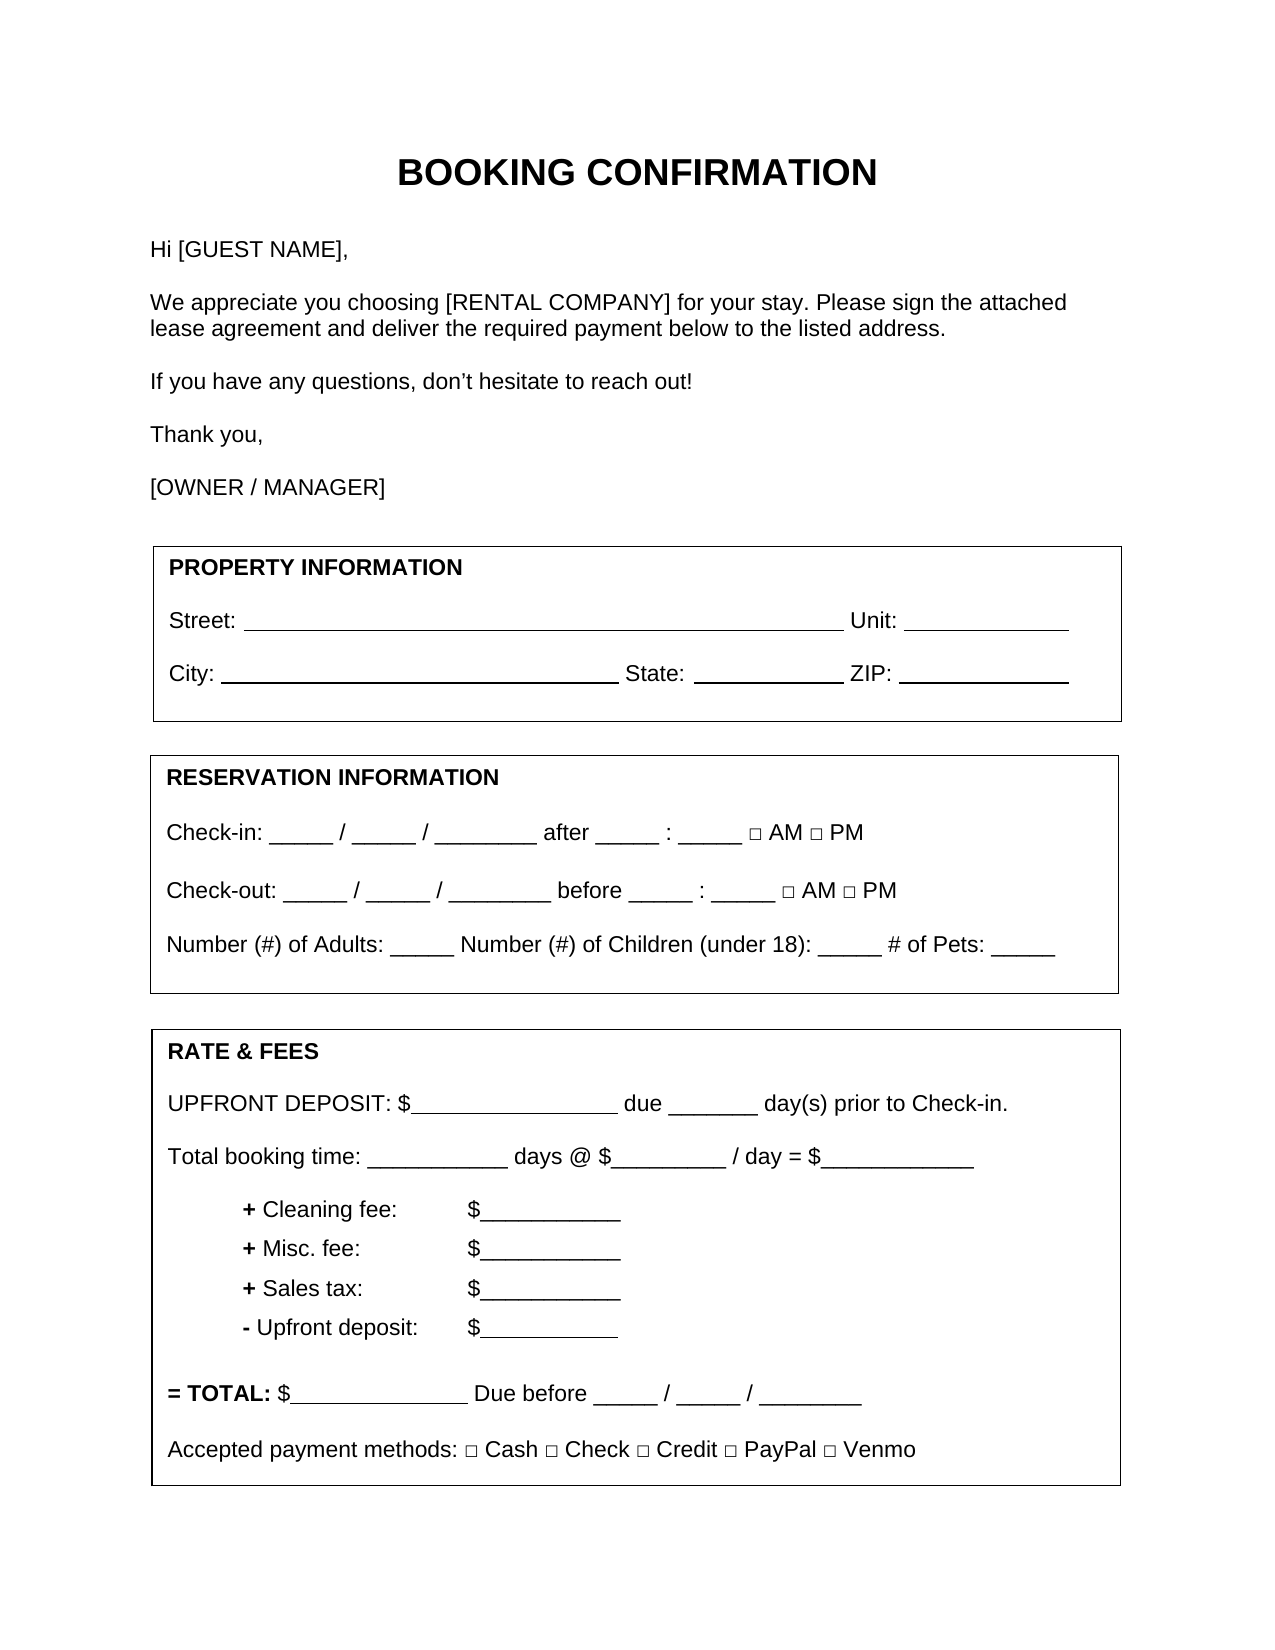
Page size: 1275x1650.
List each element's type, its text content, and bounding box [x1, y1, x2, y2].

text City: State: ZIP: [169, 659, 1106, 686]
text [OWNER / MANAGER] [150, 473, 1125, 500]
text We appreciate you choosing [RENTAL COMPANY] for your stay. Please sign the attached lease agreement and deliver the required payment below to the listed address. [150, 289, 1125, 342]
text If you have any questions, don’t hesitate to reach out! [150, 368, 1125, 394]
text Hi [GUEST NAME], [150, 236, 1125, 263]
text PROPERTY INFORMATION [169, 554, 1106, 581]
text + Misc. fee: $___________ [242, 1235, 1105, 1262]
text Check-out: _____ / _____ / ________ before _____ : _____ ☐ AM ☐ PM [166, 874, 1103, 905]
text Thank you, [150, 421, 1125, 447]
text + Cleaning fee: $___________ [242, 1196, 1105, 1222]
text RATE & FEES [167, 1038, 1105, 1064]
text Total booking time: ___________ days @ $_________ / day = $____________ [167, 1143, 1105, 1169]
text RESERVATION INFORMATION [166, 763, 1103, 790]
text Accepted payment methods: ☐ Cash ☐ Check ☐ Credit ☐ PayPal ☐ Venmo [167, 1433, 1105, 1464]
text Check-in: _____ / _____ / ________ after _____ : _____ ☐ AM ☐ PM [166, 816, 1103, 847]
text = TOTAL: $ Due before _____ / _____ / ________ [167, 1380, 1105, 1406]
text Street: Unit: [169, 607, 1106, 633]
text UPFRONT DEPOSIT: $ due _______ day(s) prior to Check-in. [167, 1090, 1105, 1117]
text Number (#) of Adults: _____ Number (#) of Children (under 18): _____ # of Pets: _____ [166, 931, 1103, 958]
text BOOKING CONFIRMATION [150, 150, 1125, 193]
text - Upfront deposit: $ [242, 1314, 1105, 1341]
text + Sales tax: $___________ [242, 1275, 1105, 1301]
